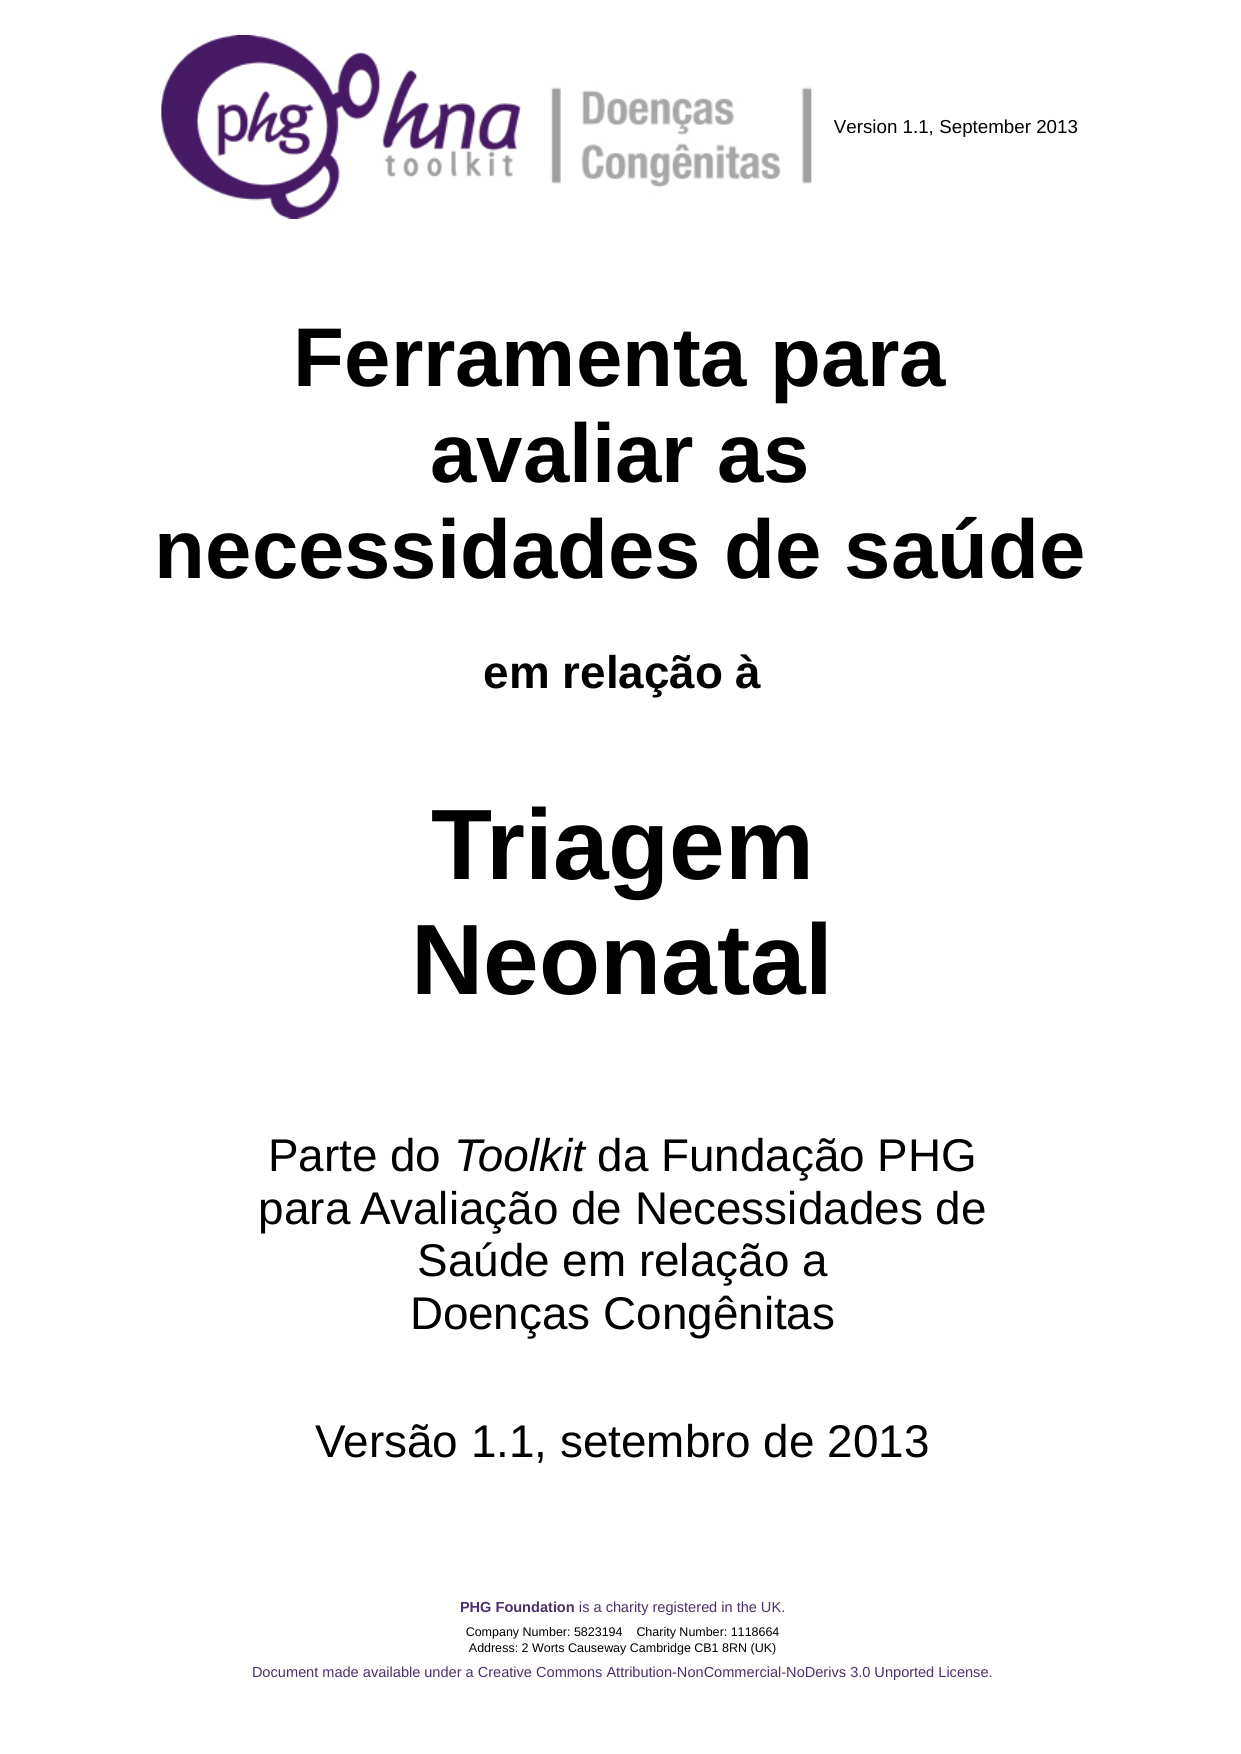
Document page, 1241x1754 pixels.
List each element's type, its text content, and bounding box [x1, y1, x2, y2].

title Ferramenta para avaliar as necessidades de saúde [150, 308, 1090, 596]
title em relação à [239, 646, 1006, 698]
title Versão 1.1, setembro de 2013 [239, 1414, 1006, 1467]
title Triagem Neonatal [239, 786, 1006, 1016]
title Parte do Toolkit da Fundação PHG para Avaliação de Necessidades de Saúde em relação a Doenças Congênitas [239, 1128, 1006, 1339]
